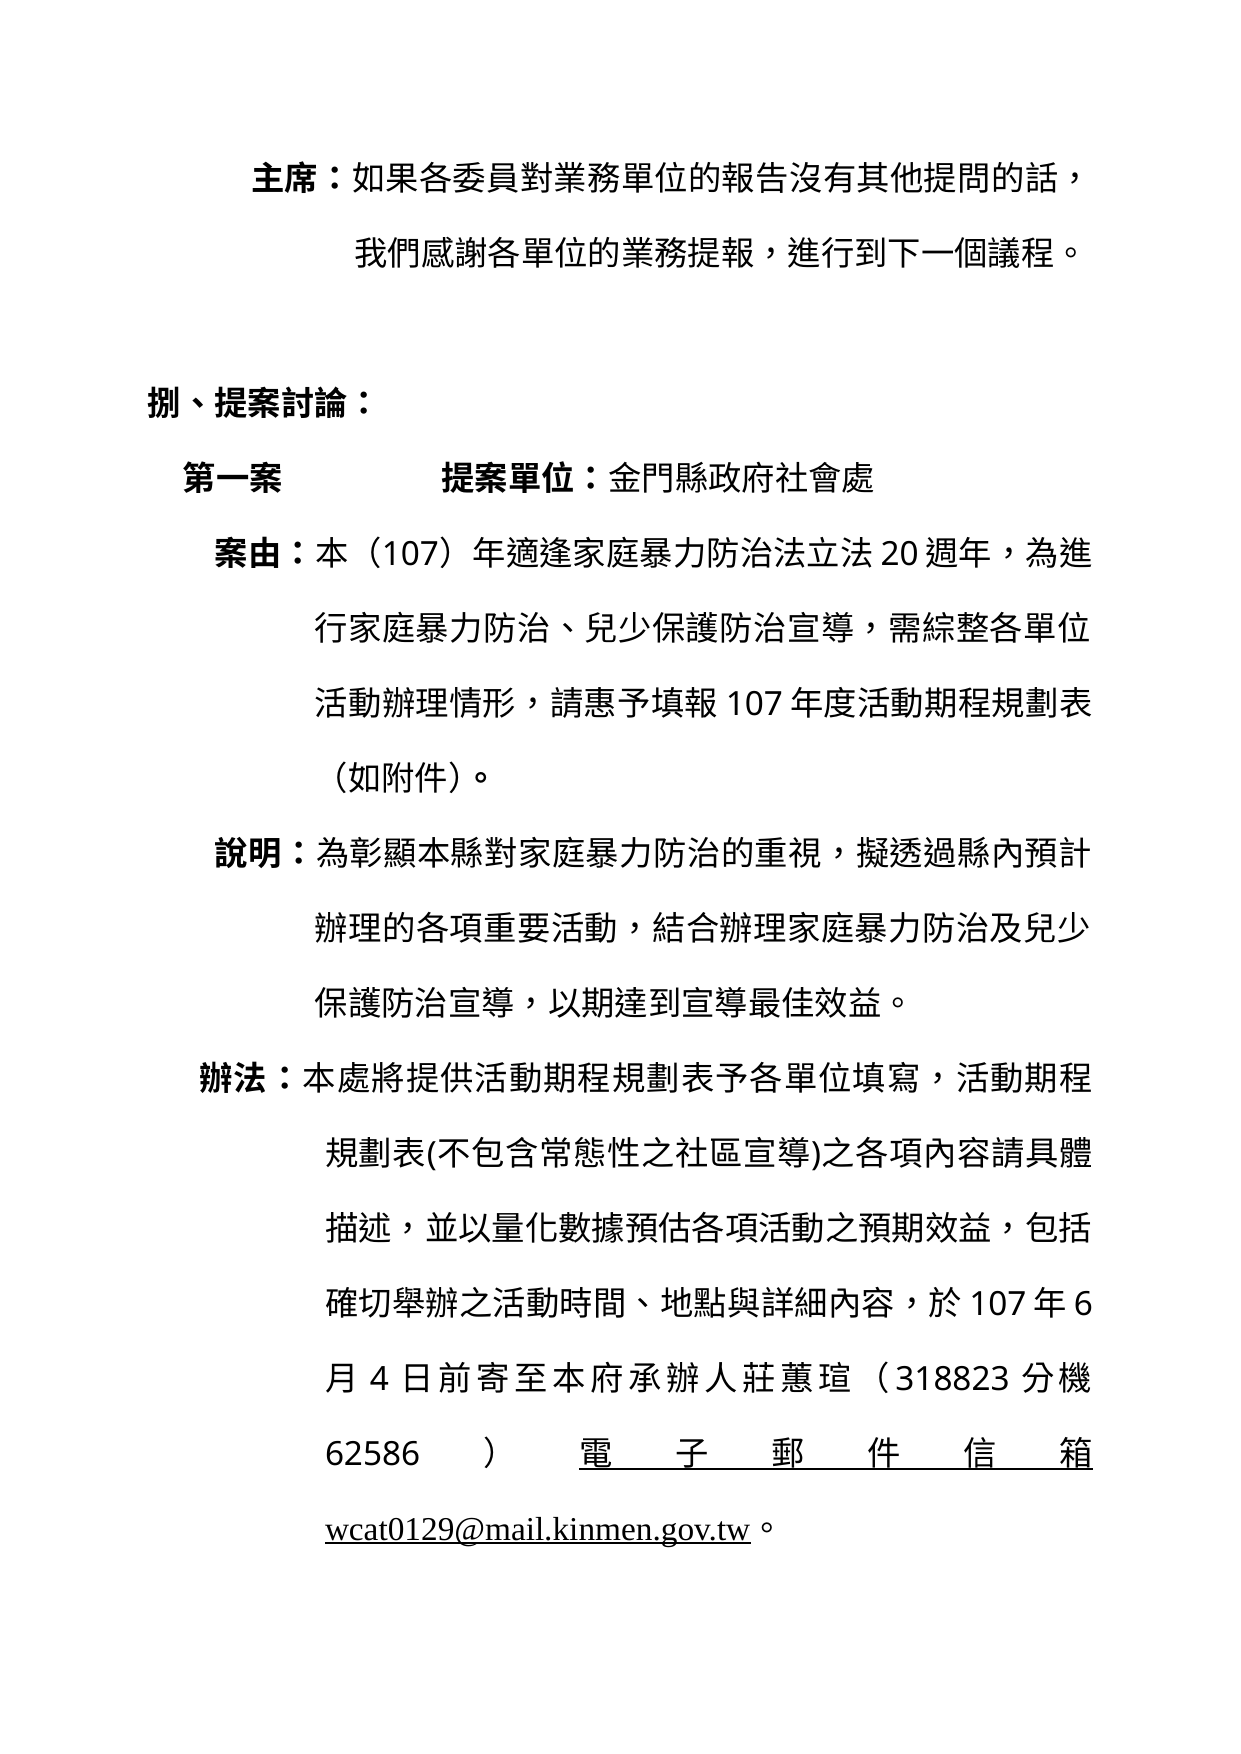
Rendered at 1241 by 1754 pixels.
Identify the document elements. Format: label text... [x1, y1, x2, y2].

text 辦法：本處將提供活動期程規劃表予各單位填寫，活動期程規劃表(不包含常態性之社區宣導)之各項內容請具體描述，並以量化數據預估各項活動之預期效益，包括確切舉辦之活動時間、地點與詳細內容，於107年6月4日前寄至本府承辦人莊蕙瑄（318823分機62586）電子郵件信箱wcat0129@mail.kinmen.gov.tw。 [148, 1038, 1092, 1563]
text 說明：為彰顯本縣對家庭暴力防治的重視，擬透過縣內預計辦理的各項重要活動，結合辦理家庭暴力防治及兒少保護防治宣導，以期達到宣導最佳效益。 [214, 813, 1092, 1038]
text 捌、提案討論： [148, 363, 1092, 438]
text 案由：本（107）年適逢家庭暴力防治法立法20週年，為進行家庭暴力防治、兒少保護防治宣導，需綜整各單位活動辦理情形，請惠予填報107年度活動期程規劃表（如附件）。 [214, 513, 1092, 813]
text 第一案 提案單位：金門縣政府社會處 [148, 438, 1092, 513]
text 主席：如果各委員對業務單位的報告沒有其他提問的話，我們感謝各單位的業務提報，進行到下一個議程。 [251, 138, 1092, 288]
